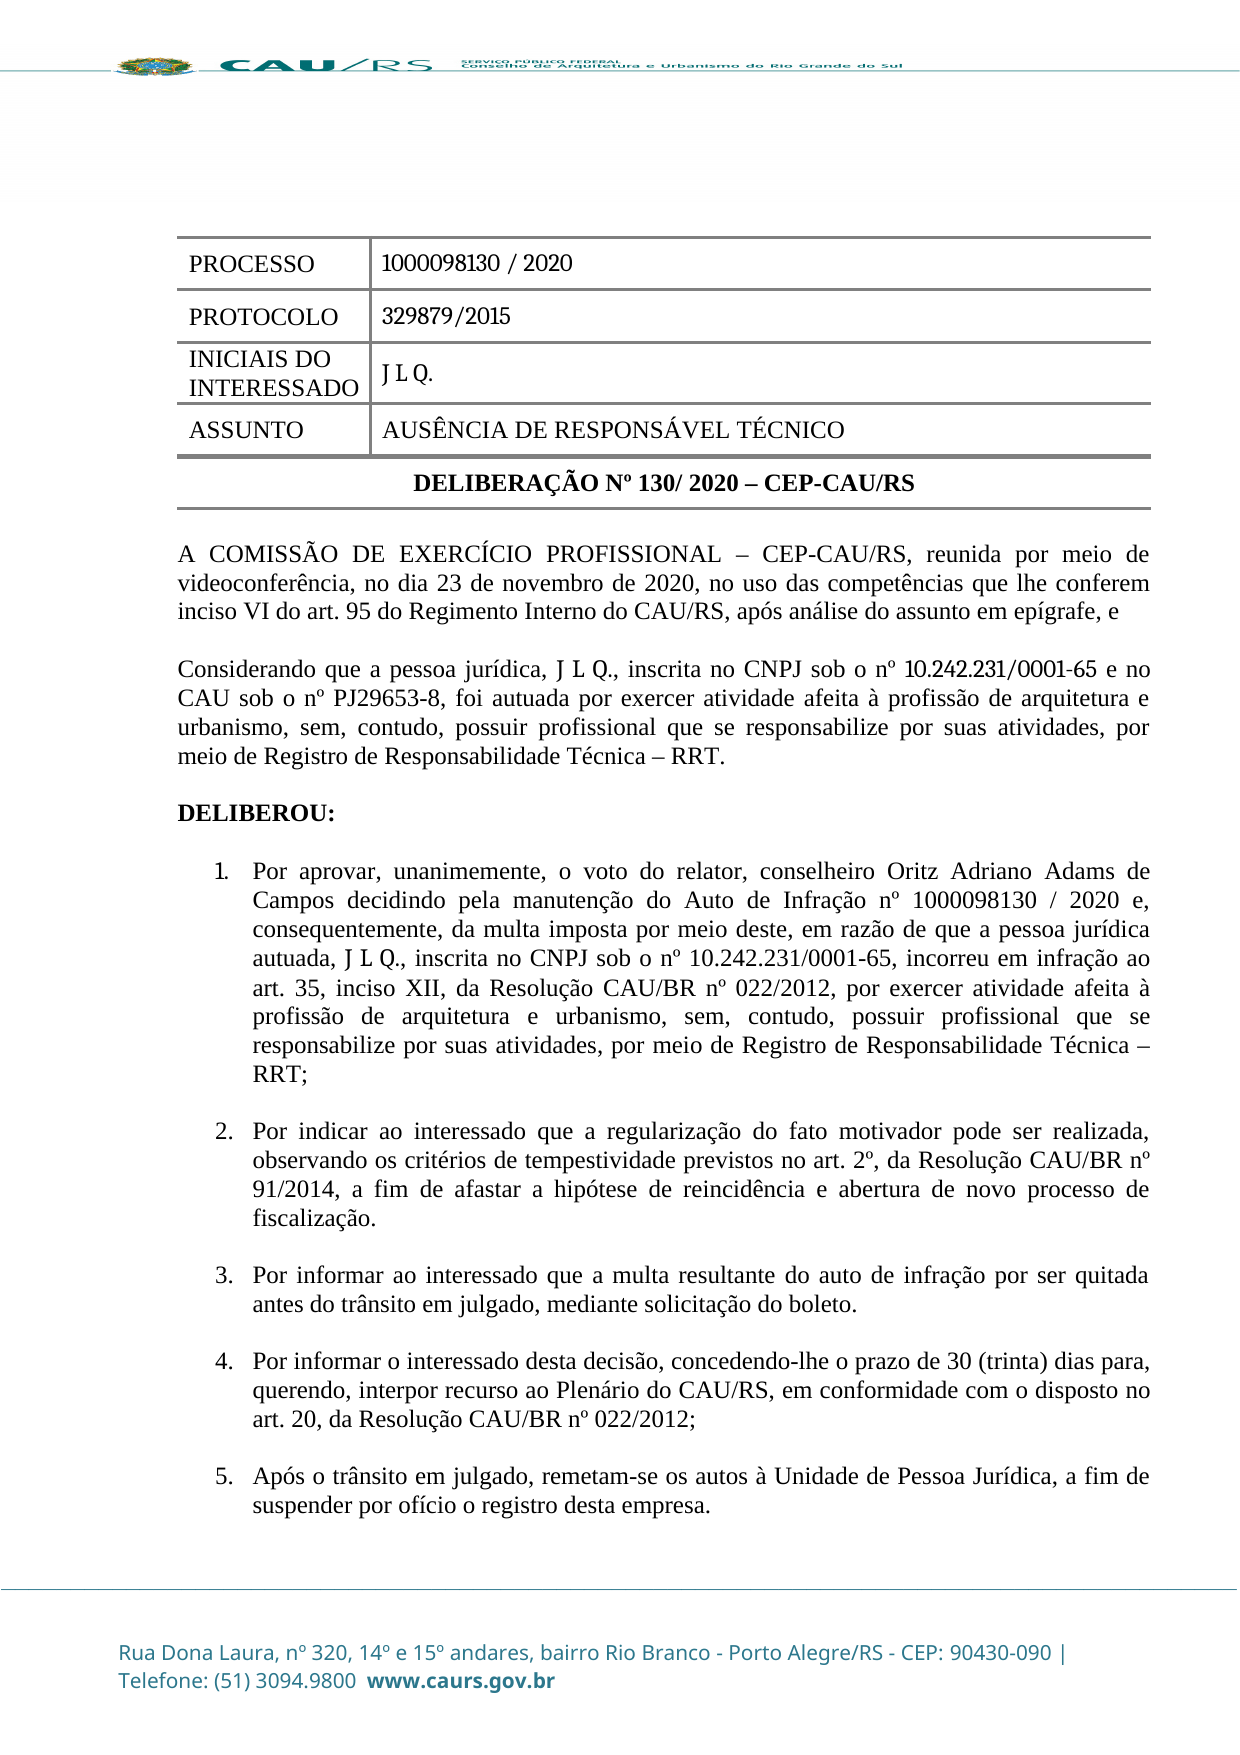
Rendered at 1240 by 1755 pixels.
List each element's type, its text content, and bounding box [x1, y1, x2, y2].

list Após o trânsito em julgado, remetam-se os autos à Unidade de Pessoa Jurídica, a fim de suspender por ofício o registro desta empresa. [215, 1461, 1151, 1519]
text Considerando que a pessoa jurídica, J L Q., inscrita no CNPJ sob o nº 10.242.231/0001-65 e no CAU sob o nº PJ29653-8, foi autuada por exercer atividade afeita à profissão de arquitetura e urbanismo, sem, contudo, possuir profissional que se responsabilize por suas atividades, por meio de Registro de Responsabilidade Técnica – RRT. [177, 654, 1151, 770]
list Por aprovar, unanimemente, o voto do relator, conselheiro Oritz Adriano Adams de Campos decidindo pela manutenção do Auto de Infração nº 1000098130 / 2020 e, consequentemente, da multa imposta por meio deste, em razão de que a pessoa jurídica autuada, J L Q., inscrita no CNPJ sob o nº 10.242.231/0001-65, incorreu em infração ao art. 35, inciso XII, da Resolução CAU/BR nº 022/2012, por exercer atividade afeita à profissão de arquitetura e urbanismo, sem, contudo, possuir profissional que se responsabilize por suas atividades, por meio de Registro de Responsabilidade Técnica – RRT; [215, 856, 1151, 1088]
table_header PROCESSO [177, 239, 369, 288]
table_cell J L Q. [372, 344, 1151, 402]
table_cell 329879/2015 [372, 291, 1151, 341]
table_header 1000098130 / 2020 [372, 239, 1151, 288]
text DELIBEROU: [177, 798, 1151, 827]
text A COMISSÃO DE EXERCÍCIO PROFISSIONAL – CEP-CAU/RS, reunida por meio de videoconferência, no dia 23 de novembro de 2020, no uso das competências que lhe conferem inciso VI do art. 95 do Regimento Interno do CAU/RS, após análise do assunto em epígrafe, e [177, 539, 1151, 625]
table_cell PROTOCOLO [177, 291, 369, 341]
table_cell INICIAIS DO INTERESSADO [177, 344, 369, 402]
table_cell DELIBERAÇÃO Nº 130/ 2020 – CEP-CAU/RS [177, 459, 1151, 507]
table_cell AUSÊNCIA DE RESPONSÁVEL TÉCNICO [372, 405, 1151, 454]
list Por indicar ao interessado que a regularização do fato motivador pode ser realizada, observando os critérios de tempestividade previstos no art. 2º, da Resolução CAU/BR nº 91/2014, a fim de afastar a hipótese de reincidência e abertura de novo processo de fiscalização. [215, 1116, 1151, 1231]
table_cell ASSUNTO [177, 405, 369, 454]
list Por informar o interessado desta decisão, concedendo-lhe o prazo de 30 (trinta) dias para, querendo, interpor recurso ao Plenário do CAU/RS, em conformidade com o disposto no art. 20, da Resolução CAU/BR nº 022/2012; [215, 1346, 1151, 1433]
list Por informar ao interessado que a multa resultante do auto de infração por ser quitada antes do trânsito em julgado, mediante solicitação do boleto. [215, 1260, 1151, 1318]
